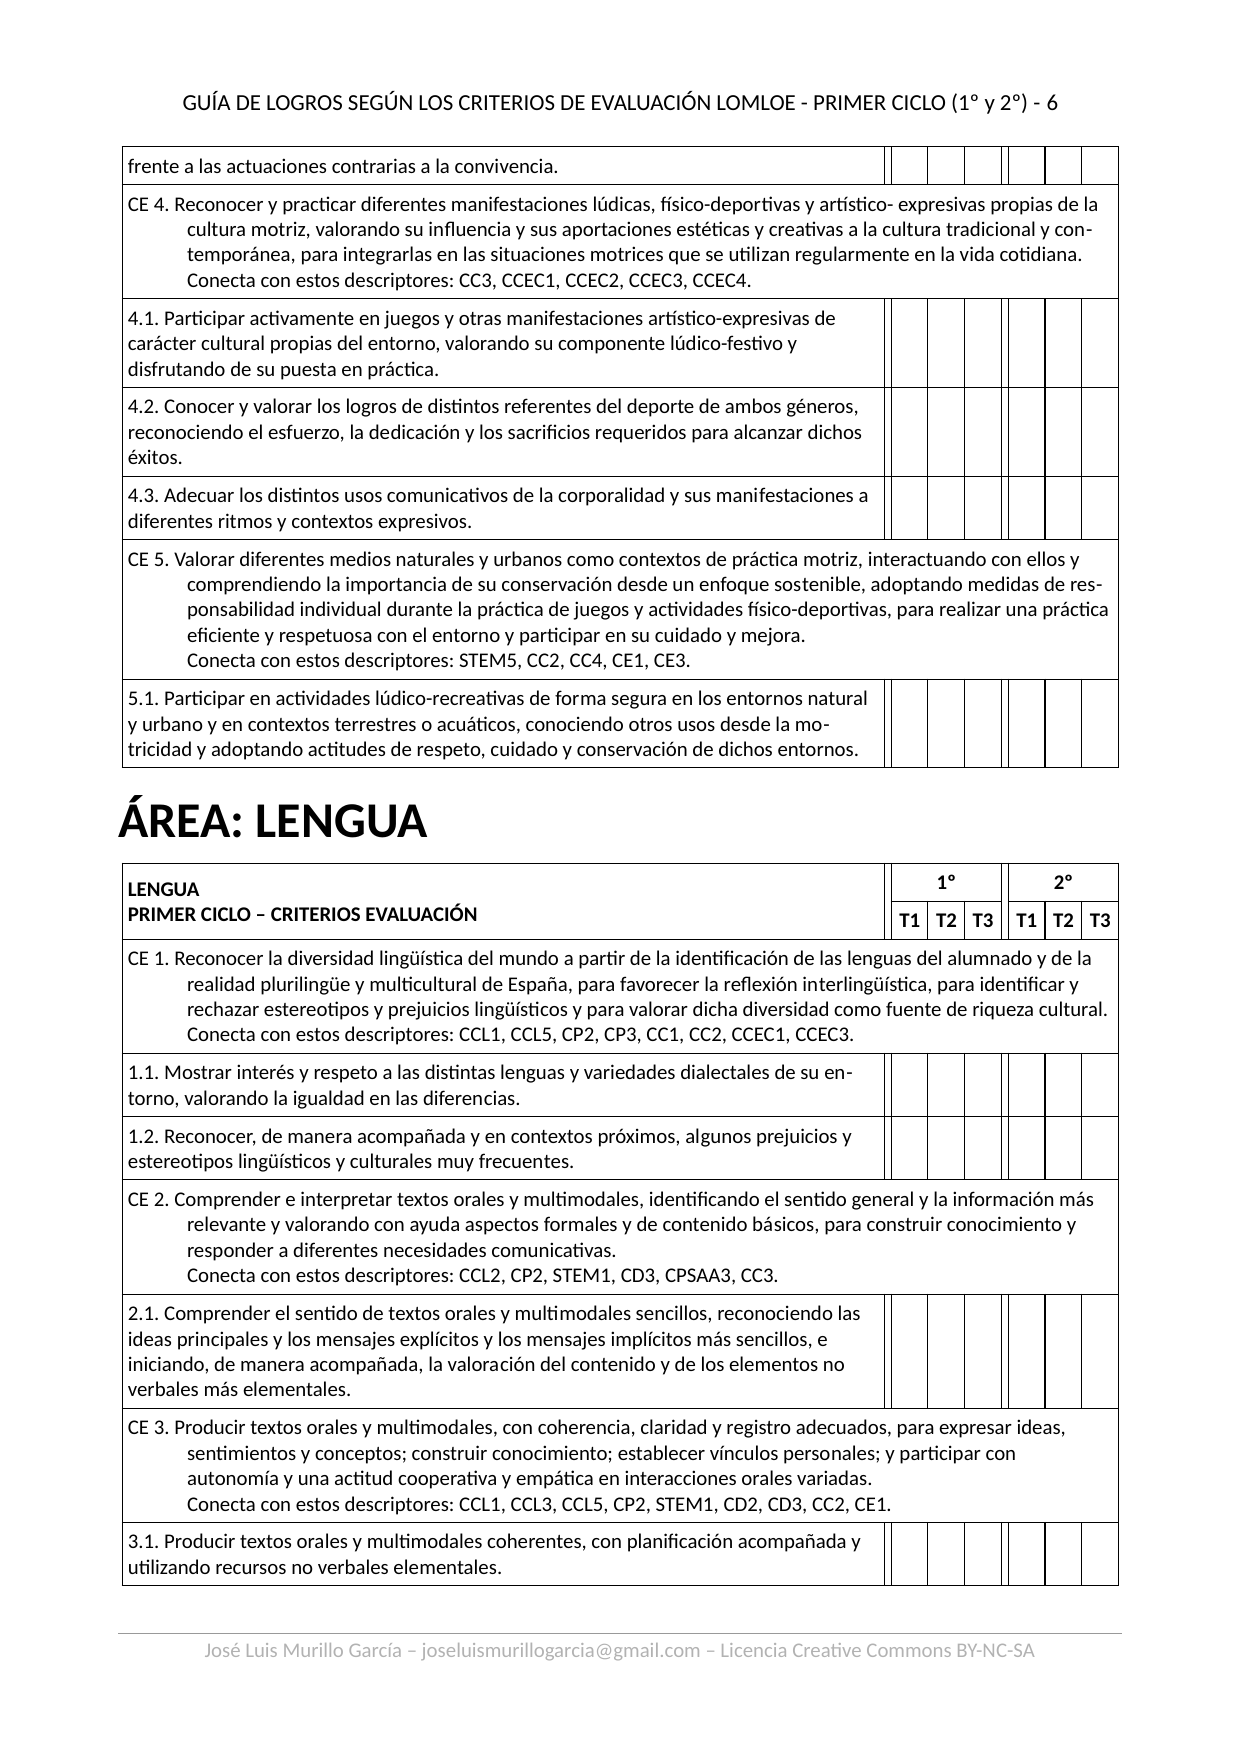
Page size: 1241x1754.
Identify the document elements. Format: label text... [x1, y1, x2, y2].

table_cell [885, 680, 891, 767]
table_header [885, 864, 891, 938]
table_cell 3.1. Producir textos ora­les y multimodales cohe­rentes, con planificación acompañada y utilizando recursos no verbales ele­mentales. [123, 1523, 884, 1585]
table_cell T1 [892, 902, 927, 938]
table_cell [1046, 1054, 1081, 1116]
table_cell [928, 680, 964, 767]
table_cell [1082, 299, 1118, 387]
table_cell [965, 1117, 1001, 1179]
table_cell [885, 299, 891, 387]
table_cell [885, 147, 891, 184]
table_cell [1082, 1117, 1118, 1179]
table_cell [928, 299, 964, 387]
table_cell [928, 1054, 964, 1116]
table_cell [892, 147, 927, 184]
subtitle ÁREA: LENGUA [118, 789, 1122, 850]
table_cell 4.1. Participar activamen­te en juegos y otras manifestaciones artístico-expresivas de carácter cultural propias del entorno, valorando su componente lúdico-festivo y disfrutando de su puesta en práctica. [123, 299, 884, 387]
table_cell CE 1. Reconocer la diversidad lingüística del mundo a partir de la identificación de las lenguas del alumnado y de la realidad plurilingüe y multicultural de España, para favorecer la reflexión in­terlingüística, para identificar y recha­zar estereotipos y prejuicios lingüísti­cos y para valorar dicha diversidad como fuente de riqueza cultural. Conecta con estos descriptores: CCL1, CCL5, CP2, CP3, CC1, CC2, CCEC1, CCEC3. [123, 940, 1118, 1053]
table_cell [1002, 299, 1008, 387]
table_cell [1082, 1054, 1118, 1116]
table_cell [1009, 1117, 1044, 1179]
table_cell [885, 1523, 891, 1585]
table_cell 4.2. Conocer y valorar los logros de distintos refe­rentes del deporte de ambos géneros, recono­ciendo el esfuerzo, la de­dicación y los sacrificios requeridos para alcanzar dichos éxitos. [123, 388, 884, 476]
table_cell [1046, 1117, 1081, 1179]
table_cell [1009, 299, 1044, 387]
table_cell [1002, 477, 1008, 539]
table_cell [1046, 147, 1081, 184]
table_cell [965, 1295, 1001, 1408]
table_cell [1082, 680, 1118, 767]
table_header [1002, 864, 1008, 938]
table_cell [965, 147, 1001, 184]
table_cell [1002, 388, 1008, 476]
table_cell [885, 1295, 891, 1408]
table_cell [892, 1523, 927, 1585]
table_cell [1002, 680, 1008, 767]
table_cell [885, 1117, 891, 1179]
table_cell T3 [965, 902, 1001, 938]
table_cell [965, 477, 1001, 539]
table_cell [1009, 1295, 1044, 1408]
table_cell [892, 1117, 927, 1179]
table_cell [928, 477, 964, 539]
table_cell 2.1. Comprender el sentido de textos orales y multi­modales sencillos, reco­nociendo las ideas prin­cipales y los mensajes explícitos y los mensajes implícitos más sencillos, e iniciando, de manera acompañada, la valora­ción del contenido y de los elementos no verba­les más elementales. [123, 1295, 884, 1408]
table_cell [885, 1054, 891, 1116]
table_cell [885, 477, 891, 539]
table_cell T3 [1082, 902, 1118, 938]
table_cell [965, 1523, 1001, 1585]
table_cell [965, 1054, 1001, 1116]
table_cell T2 [928, 902, 964, 938]
table_cell CE 5. Valorar diferentes medios naturales y urbanos como contextos de práctica motriz, interactuando con ellos y comprendiendo la importancia de su conservación desde un enfoque sos­tenible, adoptando medidas de res­ponsabilidad individual durante la práctica de juegos y actividades físico-deportivas, para realizar una práctica eficiente y respetuosa con el entorno y participar en su cuidado y mejora. Conec­ta con estos descriptores: STEM5, CC2, CC4, CE1, CE3. [123, 540, 1118, 678]
table_cell [892, 477, 927, 539]
table_cell [1082, 1295, 1118, 1408]
table_cell [1082, 477, 1118, 539]
table_cell [1046, 1295, 1081, 1408]
table_cell [1046, 1523, 1081, 1585]
table_cell 5.1. Participar en actividades lúdico-recreativas de for­ma segura en los entor­nos natural y urbano y en contextos terrestres o acuáticos, conociendo otros usos desde la mo­tricidad y adoptando ac­titudes de respeto, cui­dado y conservación de dichos entornos. [123, 680, 884, 767]
table_cell T1 [1009, 902, 1044, 938]
table_cell [928, 1295, 964, 1408]
table_cell [1002, 1117, 1008, 1179]
table_cell [1009, 477, 1044, 539]
table_cell [1082, 388, 1118, 476]
table_cell [928, 147, 964, 184]
table_cell [1009, 147, 1044, 184]
table_cell [965, 299, 1001, 387]
table_cell T2 [1046, 902, 1081, 938]
table_cell [1002, 1523, 1008, 1585]
table_cell [1046, 388, 1081, 476]
table_cell [1046, 299, 1081, 387]
table_cell [1009, 1054, 1044, 1116]
table_cell frente a las actuacio­nes contrarias a la convi­vencia. [123, 147, 884, 184]
table_cell [1082, 1523, 1118, 1585]
table_cell [928, 1523, 964, 1585]
table_header 1º [892, 864, 1001, 901]
table_cell [1009, 1523, 1044, 1585]
table_cell CE 2. Comprender e interpretar textos orales y multimodales, identificando el sentido general y la información más relevante y valorando con ayuda aspectos formales y de contenido bá­sicos, para construir conocimiento y responder a diferentes necesidades comunicativas. Conecta con estos descriptores: CCL2, CP2, STEM1, CD3, CPSAA3, CC3. [123, 1180, 1118, 1293]
table_cell [928, 1117, 964, 1179]
table_cell [1009, 388, 1044, 476]
table_cell [892, 680, 927, 767]
table_cell CE 3. Producir textos orales y multimoda­les, con coherencia, claridad y registro adecuados, para expresar ideas, senti­mientos y conceptos; construir cono­cimiento; establecer vínculos perso­nales; y participar con autonomía y una actitud cooperativa y empática en interacciones orales variadas. Conecta con estos descriptores: CCL1, CCL3, CCL5, CP2, STEM1, CD2, CD3, CC2, CE1. [123, 1409, 1118, 1522]
table_cell [928, 388, 964, 476]
table_cell [1002, 147, 1008, 184]
table_cell [885, 388, 891, 476]
table_cell [892, 299, 927, 387]
table_cell [965, 388, 1001, 476]
table_cell [1082, 147, 1118, 184]
table_cell [1002, 1054, 1008, 1116]
table_cell [965, 680, 1001, 767]
table_cell [1002, 1295, 1008, 1408]
table_header LENGUA PRIMER CICLO – CRITERIOS EVALUACIÓN [123, 864, 884, 938]
table_cell 4.3. Adecuar los distintos usos comunicativos de la corporalidad y sus mani­festaciones a diferentes ritmos y contextos ex­presivos. [123, 477, 884, 539]
table_cell [1046, 477, 1081, 539]
table_cell [1046, 680, 1081, 767]
table_cell 1.2. Reconocer, de mane­ra acompañada y en contextos próximos, al­gunos prejuicios y este­reotipos lingüísticos y culturales muy frecuen­tes. [123, 1117, 884, 1179]
table_header 2º [1009, 864, 1118, 901]
table_cell CE 4. Reconocer y practicar diferentes manifestaciones lúdicas, físico-depor­tivas y artístico- expresivas propias de la cultura motriz, valorando su in­fluencia y sus aportaciones estéticas y creativas a la cultura tradicional y con­temporánea, para integrarlas en las situaciones motrices que se utili­zan regularmente en la vida cotidiana. Conec­ta con estos descriptores: CC3, CCEC1, CCEC2, CCEC3, CCEC4. [123, 185, 1118, 298]
table_cell [892, 388, 927, 476]
table_cell [892, 1295, 927, 1408]
table_cell [892, 1054, 927, 1116]
table_cell [1009, 680, 1044, 767]
table_cell 1.1. Mostrar interés y respeto a las distintas lenguas y variedades dialectales de su en­torno, valorando la igualdad en las diferen­cias. [123, 1054, 884, 1116]
